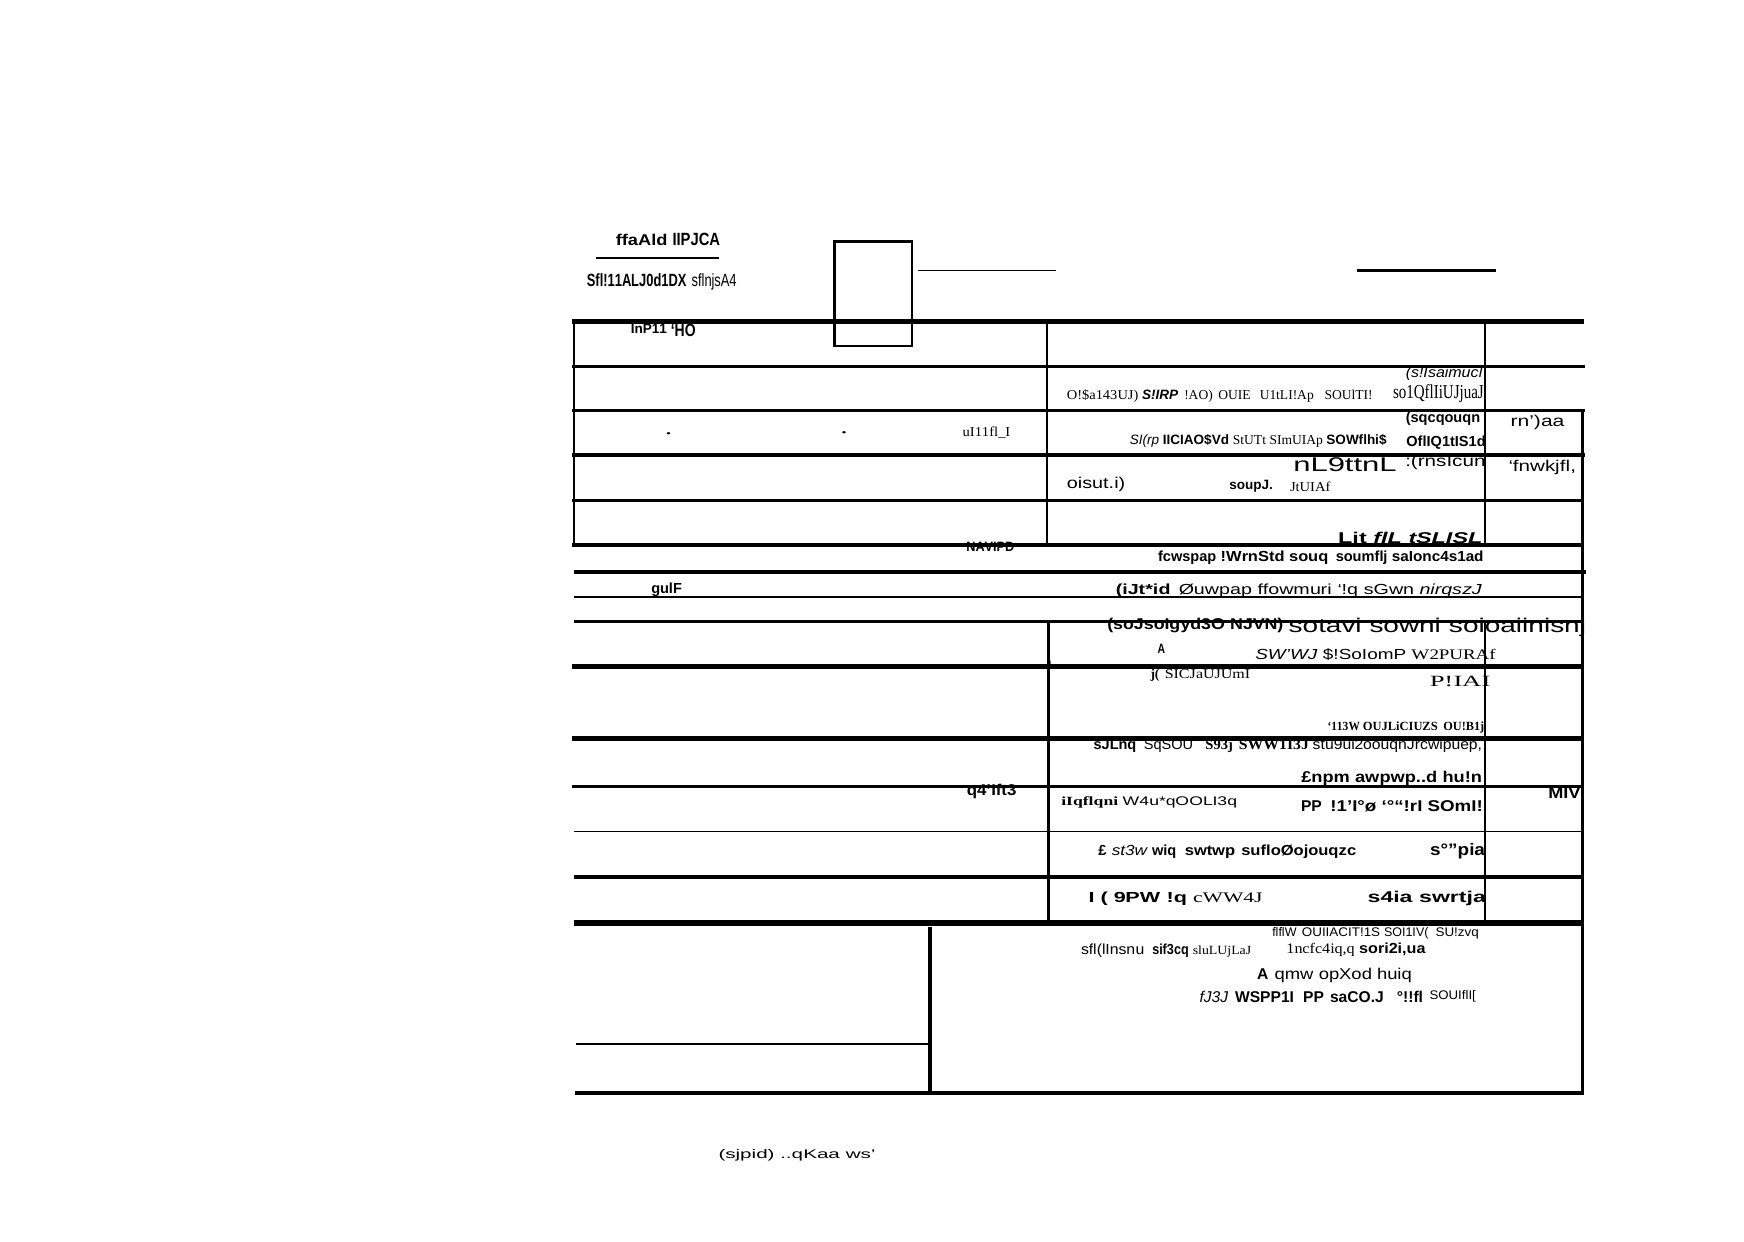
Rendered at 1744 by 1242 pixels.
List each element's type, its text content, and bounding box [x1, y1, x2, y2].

text flflW OUIIACIT!1S SOI1IV( SU!zvq [1272, 926, 1489, 939]
text [575, 528, 1046, 543]
text [250, 719, 1047, 733]
text A qmw opXod huiq [1252, 964, 1416, 983]
text 1 A SW’WJ $!SoIomP W2PURAf [250, 637, 1047, 670]
text (soJsoIgyd3O NJVN) sotavi sowni soioaiinisnj [1107, 614, 1581, 620]
text NAVIPD fcwspap !WrnStd souq soumflj saIonc4s1ad [250, 544, 1483, 565]
text fJ3J WSPP1I PP saCO.J °!!fl SOUIflI[ [1194, 987, 1481, 1005]
text O!$a143UJ) S!IRP !AO) OUIE U1tLI!Ap SOUlTI! so1QflIiUJjuaJ [1067, 381, 1484, 403]
text j( SICJaUJUmI P!IAI [250, 670, 1047, 690]
text j( SICJaUJUmI P!IAI [1050, 670, 1484, 690]
text gulF (iJt*id Øuwpap ffowmuri ‘!q sGwn nirqszJ [250, 579, 1483, 597]
text sfl(lInsnu sif3cq sluLUjLaJ 1ncfc4iq,q sori2i,ua [1081, 939, 1485, 957]
text Sfl!11ALJ0d1DX sflnjsA4 [582, 270, 741, 290]
text [1584, 784, 1594, 802]
text iIqflqni W4u*qOOLI3q PP !1’I°ø ‘°“!rI SOmI! [1061, 791, 1484, 815]
text £ st3w wiq swtwp sufloØojouqzc s°”pia [1098, 840, 1484, 859]
text MIV [1548, 788, 1581, 802]
text (s!Isaimucl [1406, 368, 1484, 381]
text ‘113W OUJLiCIUZS OU!B1j [1050, 719, 1484, 733]
text InP11 ‘HO [626, 324, 700, 339]
text nL9ttnL :(rnsIcun ‘fnwkjfl, oisut.i) soupJ. JtUIAf [1486, 457, 1581, 495]
text SI(rp IICIAO$Vd StUTt SImUIAp SOWflhi$ OflIQ1tIS1d [1129, 432, 1484, 450]
text £npm awpwp..d hu!n [1301, 768, 1484, 785]
text • • uI11fl_I [666, 423, 1019, 439]
text (sqcqouqn [1406, 412, 1484, 429]
text ffaAld IIPJCA [611, 229, 725, 249]
text sJLnq SqSOU S93j SWW1I3J stu9ui2oouqnJrcwipuep, [250, 736, 1047, 752]
text [1486, 432, 1581, 450]
text rn’)aa [1486, 408, 1594, 429]
text [250, 528, 573, 544]
text 1 A SW’WJ $!SoIomP W2PURAf [1050, 637, 1484, 664]
text I ( 9PW !q cWW4J s4ia swrtja [1088, 888, 1484, 906]
text nL9ttnL :(rnsIcun ‘fnwkjfl, oisut.i) soupJ. JtUIAf [1067, 457, 1484, 495]
text q4’Ift3 [250, 781, 1016, 798]
text (soJsoIgyd3O NJVN) sotavi sowni soioaiinisnj [1107, 623, 1484, 637]
text [1486, 381, 1594, 403]
text (soJsoIgyd3O NJVN) sotavi sowni soioaiinisnj [1486, 623, 1581, 637]
text (sjpid) ..qKaa ws’ [717, 1147, 877, 1162]
text sJLnq SqSOU S93j SWW1I3J stu9ui2oouqnJrcwipuep, [1160, 741, 1395, 752]
text Lit flL tSLISL [1048, 528, 1484, 543]
text [1486, 364, 1594, 381]
